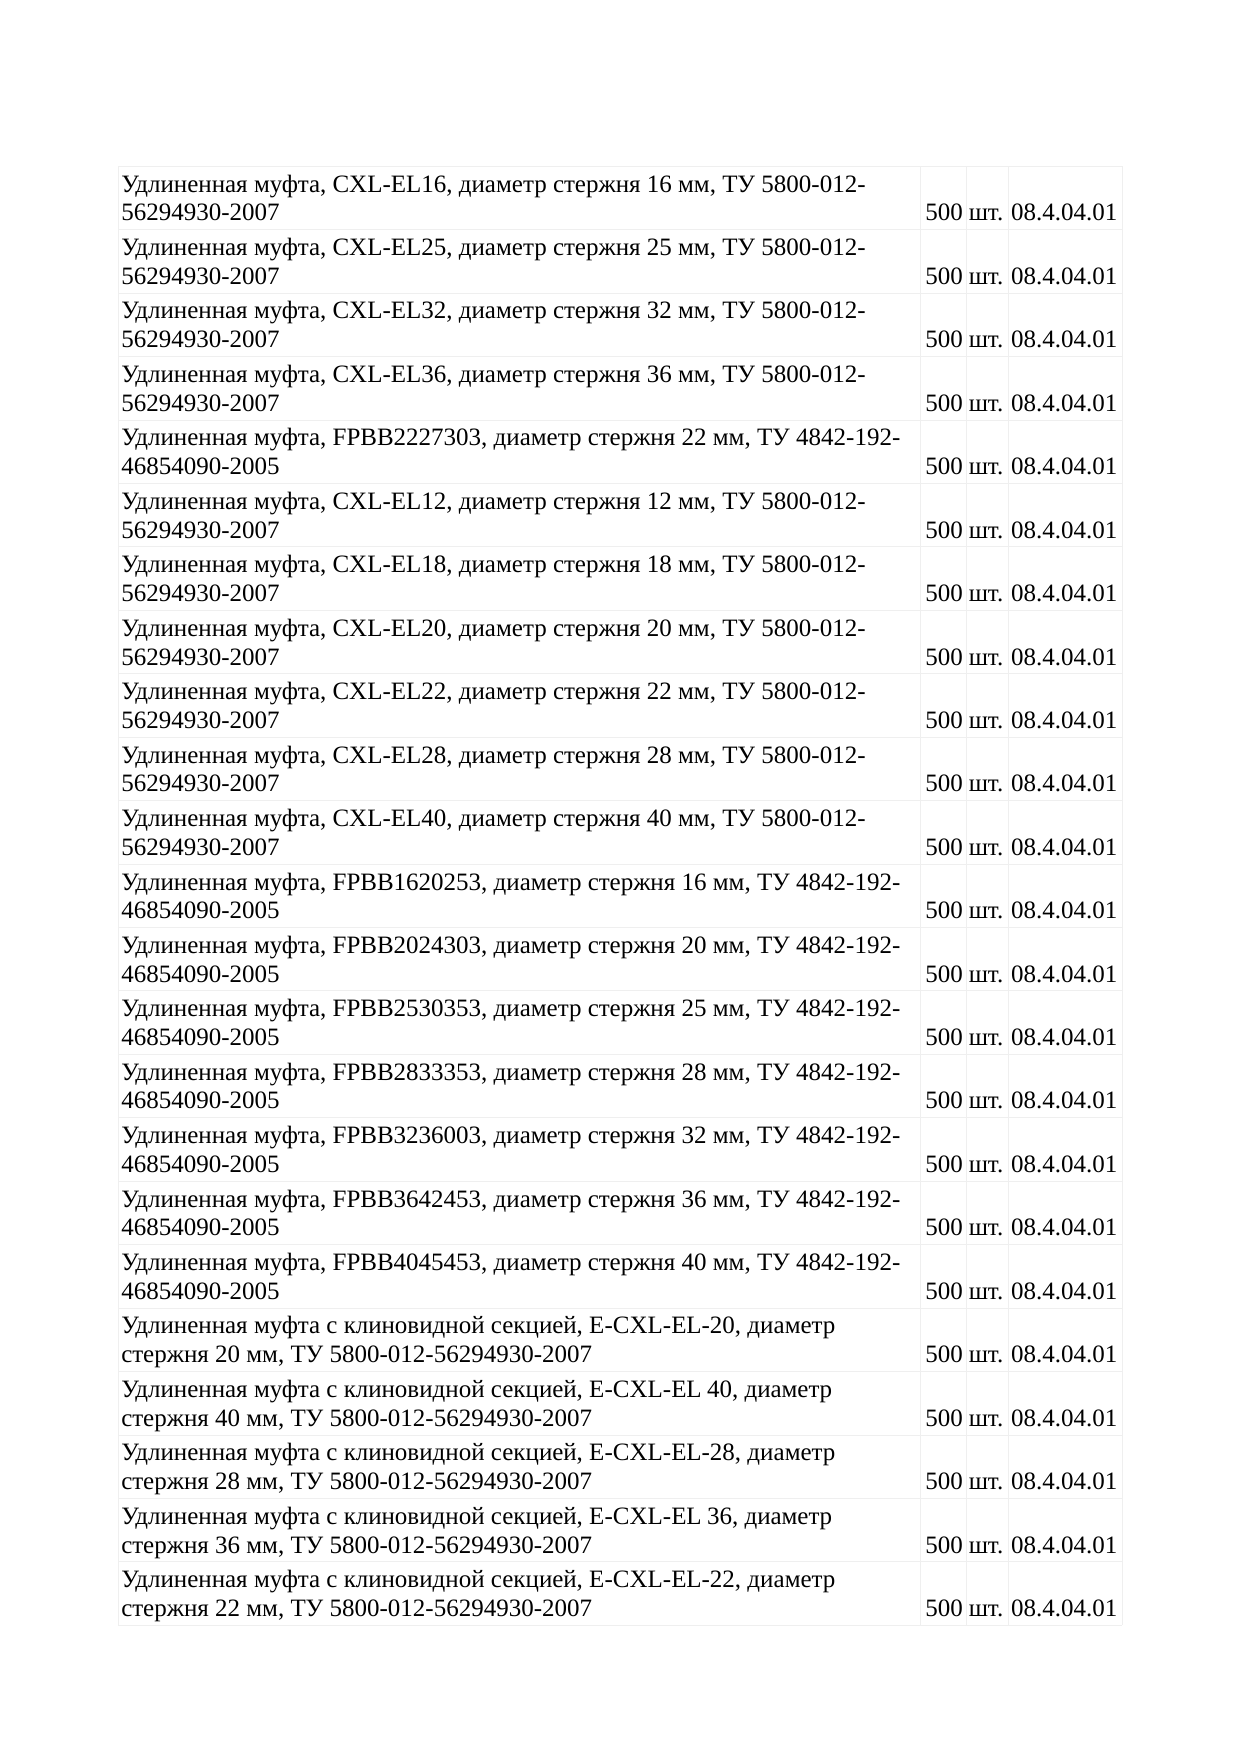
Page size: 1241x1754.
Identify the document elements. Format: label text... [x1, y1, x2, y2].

table_cell 08.4.04.01 [1009, 547, 1122, 610]
table_cell 500 [921, 801, 966, 863]
table_cell шт. [967, 1499, 1008, 1561]
table_cell Удлиненная муфта, CXL-EL12, диаметр стержня 12 мм, ТУ 5800-012-56294930-2007 [119, 484, 920, 546]
table_cell 500 [921, 991, 966, 1054]
table_cell шт. [967, 1245, 1008, 1308]
table_cell шт. [967, 991, 1008, 1054]
table_cell 500 [921, 865, 966, 927]
table_cell Удлиненная муфта, FPBB2833353, диаметр стержня 28 мм, ТУ 4842-192-46854090-2005 [119, 1055, 920, 1117]
table_cell 500 [921, 738, 966, 800]
table_cell 08.4.04.01 [1009, 230, 1122, 293]
table_cell Удлиненная муфта, FPBB2530353, диаметр стержня 25 мм, ТУ 4842-192-46854090-2005 [119, 991, 920, 1054]
table_cell шт. [967, 1182, 1008, 1244]
table_cell шт. [967, 865, 1008, 927]
table_cell 500 [921, 1182, 966, 1244]
table_cell 08.4.04.01 [1009, 928, 1122, 990]
table_cell Удлиненная муфта с клиновидной секцией, Е-CXL-EL-28, диаметр стержня 28 мм, ТУ 5800-012-56294930-2007 [119, 1436, 920, 1498]
table_cell Удлиненная муфта с клиновидной секцией, Е-CXL-EL-22, диаметр стержня 22 мм, ТУ 5800-012-56294930-2007 [119, 1562, 920, 1625]
table_cell 08.4.04.01 [1009, 738, 1122, 800]
table_cell 08.4.04.01 [1009, 1436, 1122, 1498]
table_cell 08.4.04.01 [1009, 357, 1122, 419]
table_cell Удлиненная муфта, CXL-EL25, диаметр стержня 25 мм, ТУ 5800-012-56294930-2007 [119, 230, 920, 293]
table_cell Удлиненная муфта, FPBB2024303, диаметр стержня 20 мм, ТУ 4842-192-46854090-2005 [119, 928, 920, 990]
table_cell 08.4.04.01 [1009, 1182, 1122, 1244]
table_cell шт. [967, 1436, 1008, 1498]
table_cell 08.4.04.01 [1009, 421, 1122, 483]
table_cell шт. [967, 1055, 1008, 1117]
table_cell шт. [967, 1118, 1008, 1181]
table_cell 500 [921, 1245, 966, 1308]
table_cell 500 [921, 357, 966, 419]
table_header 500 [921, 167, 966, 229]
table_cell шт. [967, 674, 1008, 737]
table_cell 500 [921, 294, 966, 356]
table_cell Удлиненная муфта с клиновидной секцией, E-CXL-EL 36, диаметр стержня 36 мм, ТУ 5800-012-56294930-2007 [119, 1499, 920, 1561]
table_cell 08.4.04.01 [1009, 1309, 1122, 1371]
table_cell Удлиненная муфта, CXL-EL18, диаметр стержня 18 мм, ТУ 5800-012-56294930-2007 [119, 547, 920, 610]
table_cell Удлиненная муфта с клиновидной секцией, E-CXL-EL 40, диаметр стержня 40 мм, ТУ 5800-012-56294930-2007 [119, 1372, 920, 1434]
table_cell шт. [967, 547, 1008, 610]
table_cell 08.4.04.01 [1009, 1562, 1122, 1625]
table_cell Удлиненная муфта, CXL-EL36, диаметр стержня 36 мм, ТУ 5800-012-56294930-2007 [119, 357, 920, 419]
table_cell 500 [921, 611, 966, 673]
table_cell Удлиненная муфта, FPBB1620253, диаметр стержня 16 мм, ТУ 4842-192-46854090-2005 [119, 865, 920, 927]
table_cell шт. [967, 1309, 1008, 1371]
table_cell 08.4.04.01 [1009, 801, 1122, 863]
table_cell Удлиненная муфта, CXL-EL28, диаметр стержня 28 мм, ТУ 5800-012-56294930-2007 [119, 738, 920, 800]
table_cell Удлиненная муфта, FPBB3236003, диаметр стержня 32 мм, ТУ 4842-192-46854090-2005 [119, 1118, 920, 1181]
table_cell 500 [921, 674, 966, 737]
table_cell Удлиненная муфта, FPBB3642453, диаметр стержня 36 мм, ТУ 4842-192-46854090-2005 [119, 1182, 920, 1244]
table_cell 500 [921, 1499, 966, 1561]
table_cell Удлиненная муфта с клиновидной секцией, Е-CXL-EL-20, диаметр стержня 20 мм, ТУ 5800-012-56294930-2007 [119, 1309, 920, 1371]
table_cell 500 [921, 928, 966, 990]
table_header Удлиненная муфта, CXL-EL16, диаметр стержня 16 мм, ТУ 5800-012-56294930-2007 [119, 167, 920, 229]
table_cell 500 [921, 421, 966, 483]
table_cell шт. [967, 357, 1008, 419]
table_cell 08.4.04.01 [1009, 1372, 1122, 1434]
table_cell шт. [967, 484, 1008, 546]
table_cell шт. [967, 928, 1008, 990]
table_cell 08.4.04.01 [1009, 1245, 1122, 1308]
table_cell Удлиненная муфта, CXL-EL40, диаметр стержня 40 мм, ТУ 5800-012-56294930-2007 [119, 801, 920, 863]
table_cell шт. [967, 611, 1008, 673]
table_cell 08.4.04.01 [1009, 1499, 1122, 1561]
table_cell 500 [921, 1055, 966, 1117]
table_cell 500 [921, 484, 966, 546]
table_cell шт. [967, 294, 1008, 356]
table_cell 08.4.04.01 [1009, 294, 1122, 356]
table_cell 08.4.04.01 [1009, 991, 1122, 1054]
table_header 08.4.04.01 [1009, 167, 1122, 229]
table_cell Удлиненная муфта, FPBB2227303, диаметр стержня 22 мм, ТУ 4842-192-46854090-2005 [119, 421, 920, 483]
table_header шт. [967, 167, 1008, 229]
table_cell шт. [967, 738, 1008, 800]
table_cell шт. [967, 1372, 1008, 1434]
table_cell 500 [921, 230, 966, 293]
table_cell 500 [921, 547, 966, 610]
table_cell Удлиненная муфта, CXL-EL22, диаметр стержня 22 мм, ТУ 5800-012-56294930-2007 [119, 674, 920, 737]
table_cell Удлиненная муфта, CXL-EL20, диаметр стержня 20 мм, ТУ 5800-012-56294930-2007 [119, 611, 920, 673]
table_cell шт. [967, 421, 1008, 483]
table_cell шт. [967, 230, 1008, 293]
table_cell 08.4.04.01 [1009, 865, 1122, 927]
table_cell 500 [921, 1372, 966, 1434]
table_cell Удлиненная муфта, CXL-EL32, диаметр стержня 32 мм, ТУ 5800-012-56294930-2007 [119, 294, 920, 356]
table_cell 08.4.04.01 [1009, 484, 1122, 546]
table_cell шт. [967, 1562, 1008, 1625]
table_cell 500 [921, 1118, 966, 1181]
table_cell 500 [921, 1436, 966, 1498]
table_cell 08.4.04.01 [1009, 611, 1122, 673]
table_cell 08.4.04.01 [1009, 1118, 1122, 1181]
table_cell 500 [921, 1562, 966, 1625]
table_cell шт. [967, 801, 1008, 863]
table_cell 08.4.04.01 [1009, 1055, 1122, 1117]
table_cell 08.4.04.01 [1009, 674, 1122, 737]
table_cell Удлиненная муфта, FPBB4045453, диаметр стержня 40 мм, ТУ 4842-192-46854090-2005 [119, 1245, 920, 1308]
table_cell 500 [921, 1309, 966, 1371]
